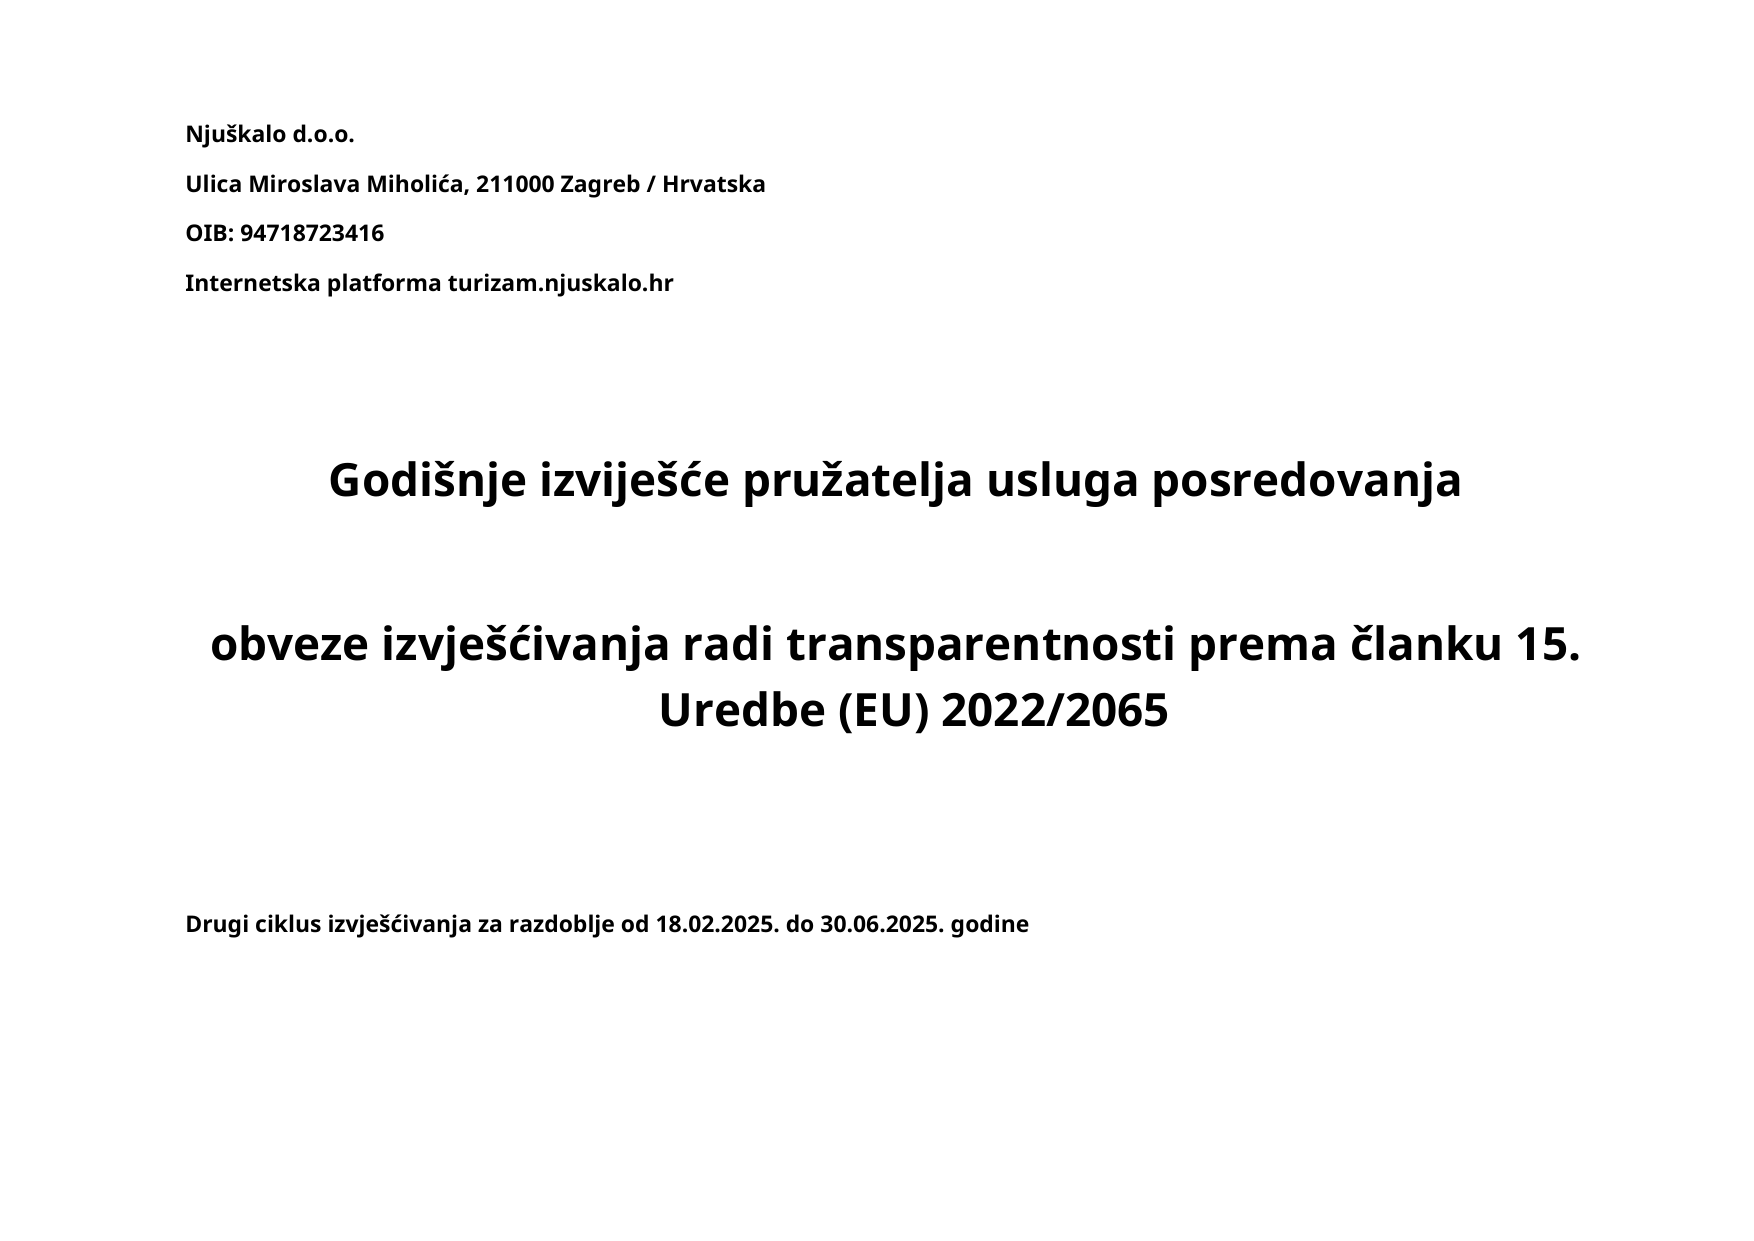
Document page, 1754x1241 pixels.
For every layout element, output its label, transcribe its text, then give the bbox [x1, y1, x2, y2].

text Njuškalo d.o.o. [185, 118, 1606, 149]
text obveze izvješćivanja radi transparentnosti prema članku 15. Uredbe (EU) 2022/2065 [185, 612, 1606, 739]
text Ulica Miroslava Miholića, 211000 Zagreb / Hrvatska [185, 168, 1606, 199]
text OIB: 94718723416 [185, 217, 1606, 248]
text Drugi ciklus izvješćivanja za razdoblje od 18.02.2025. do 30.06.2025. godine [185, 908, 1606, 939]
text Internetska platforma turizam.njuskalo.hr [185, 267, 1606, 298]
text Godišnje izviješće pružatelja usluga posredovanja [185, 448, 1606, 510]
